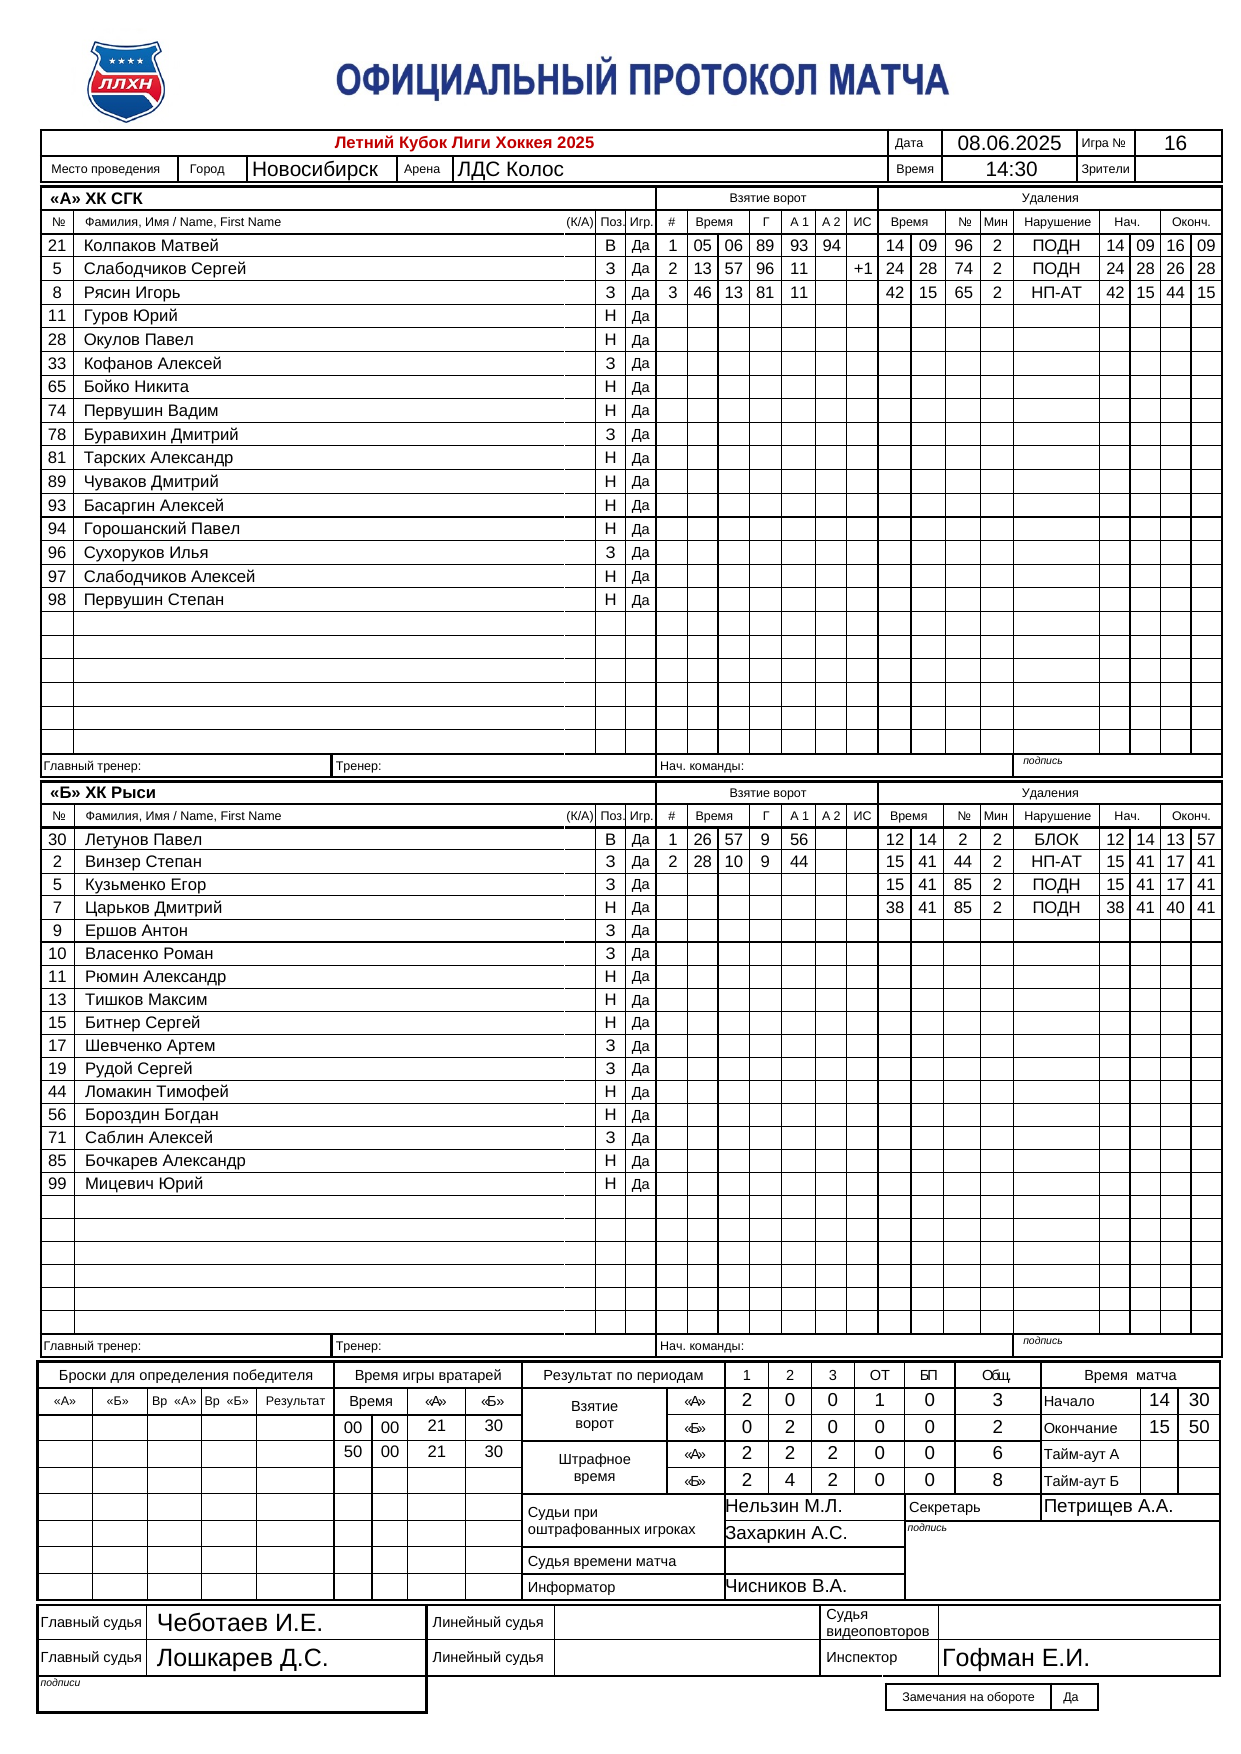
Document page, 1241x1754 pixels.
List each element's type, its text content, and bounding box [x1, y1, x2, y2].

table_cell [1192, 1012, 1221, 1033]
table_cell [981, 1311, 1013, 1333]
table_cell Н [596, 1173, 625, 1195]
table_cell [879, 943, 910, 964]
table_cell [373, 1468, 407, 1493]
table_cell [719, 1196, 749, 1218]
table_cell [42, 612, 73, 634]
table_cell [74, 612, 564, 634]
table_cell 7 [42, 896, 74, 918]
table_cell [1014, 1242, 1099, 1264]
table_cell [1192, 730, 1221, 753]
table_cell [1192, 588, 1221, 611]
table_cell ПОДН [1014, 896, 1099, 918]
table_cell [565, 588, 595, 611]
table_cell [912, 328, 945, 351]
table_cell 85 [944, 874, 980, 895]
table_cell Первушин Вадим [74, 399, 564, 422]
table_cell [257, 1547, 333, 1573]
table_cell [1100, 494, 1129, 516]
table_cell Битнер Сергей [75, 1012, 564, 1033]
table_cell [93, 1494, 147, 1520]
table_cell [719, 446, 749, 469]
table_cell [912, 1058, 943, 1079]
table_cell [1014, 328, 1099, 351]
table_cell 42 [1100, 281, 1129, 303]
table_cell [565, 1012, 595, 1033]
table_cell [912, 305, 945, 327]
table_cell [879, 494, 910, 516]
table_cell [912, 423, 945, 445]
table_cell «Б» [93, 1389, 147, 1413]
table_cell 2 [981, 235, 1013, 256]
table_cell [1014, 470, 1099, 493]
table_cell 17 [1161, 874, 1190, 895]
table_cell [657, 1081, 687, 1103]
table_cell [816, 896, 846, 918]
table_cell 65 [42, 376, 73, 398]
table_cell [719, 1150, 749, 1172]
table_cell [596, 730, 625, 753]
table_cell [39, 1494, 92, 1520]
table_cell 13 [1161, 829, 1190, 849]
table_cell Захаркин А.С. [726, 1521, 904, 1546]
table_cell [408, 1521, 465, 1546]
table_cell [202, 1468, 256, 1493]
table_cell [944, 1035, 980, 1057]
table_cell Да [626, 446, 655, 469]
table_cell Главный тренер: [42, 1335, 330, 1356]
table_cell [847, 1196, 877, 1218]
table_cell [847, 707, 877, 729]
table_cell [1192, 470, 1221, 493]
table_cell 09 [912, 235, 945, 256]
table_cell [1014, 943, 1099, 964]
table_cell [750, 612, 781, 634]
table_cell [719, 683, 749, 706]
table_cell [847, 683, 877, 706]
table_cell [1161, 707, 1190, 729]
table_cell 14:30 [943, 157, 1076, 181]
table_cell [981, 920, 1013, 941]
table_cell Ломакин Тимофей [75, 1081, 564, 1103]
table_cell [75, 1219, 564, 1241]
table_cell [782, 1311, 815, 1333]
table_cell [847, 1035, 877, 1057]
table_cell [565, 636, 595, 658]
table_cell [981, 943, 1013, 964]
table_cell [816, 683, 846, 706]
table_cell 8 [42, 281, 73, 303]
table_cell [750, 352, 781, 374]
table_cell [1014, 352, 1099, 374]
table_cell [257, 1521, 333, 1546]
table_cell [74, 636, 564, 658]
table_cell [847, 376, 877, 398]
table_cell [750, 1035, 781, 1057]
table_cell [1131, 399, 1160, 422]
table_cell 14 [1131, 829, 1160, 849]
table_cell Слабодчиков Алексей [74, 565, 564, 587]
table_cell [688, 328, 717, 351]
table_cell [879, 1012, 910, 1033]
table_cell [944, 966, 980, 987]
table_cell [719, 305, 749, 327]
table_cell [1131, 1219, 1160, 1241]
table_cell [1161, 1104, 1190, 1126]
table_cell [1131, 1173, 1160, 1195]
table_cell З [596, 281, 625, 303]
table_cell ИС [847, 805, 877, 826]
table_cell 1 [657, 235, 687, 256]
table_cell [657, 966, 687, 987]
table_cell [1131, 707, 1160, 729]
table_cell 0 [812, 1389, 854, 1413]
table_cell [688, 612, 717, 634]
table_cell 6 [956, 1442, 1040, 1467]
table_cell Линейный судья [428, 1606, 554, 1639]
table_cell [1131, 730, 1160, 753]
table_cell [816, 376, 846, 398]
table_cell [74, 707, 564, 729]
table_cell [847, 588, 877, 611]
table_cell Мицевич Юрий [75, 1173, 564, 1195]
table_cell [688, 1150, 717, 1172]
table_cell [565, 896, 595, 918]
table_cell [750, 1012, 781, 1033]
table_cell [39, 1441, 92, 1467]
table_cell Горошанский Павел [74, 518, 564, 540]
table_cell «А» [668, 1442, 724, 1467]
table_header 08.06.2025 [943, 131, 1076, 155]
table_cell Нач. команды: [657, 1335, 1012, 1356]
table_header Время матча [1042, 1363, 1219, 1387]
table_cell Штрафное время [523, 1442, 666, 1493]
table_cell [1192, 446, 1221, 469]
table_cell 2 [981, 829, 1013, 849]
table_cell 65 [946, 281, 980, 303]
table_cell [1131, 1150, 1160, 1172]
table_cell [688, 1104, 717, 1126]
table_cell Басаргин Алексей [74, 494, 564, 516]
table_cell 19 [42, 1058, 74, 1079]
table_cell Место проведения [42, 157, 177, 181]
table_cell [719, 518, 749, 540]
table_cell [816, 1035, 846, 1057]
table_cell [719, 1265, 749, 1287]
table_cell [782, 399, 815, 422]
table_cell [1192, 636, 1221, 658]
table_cell [816, 470, 846, 493]
table_cell Секретарь [906, 1495, 1040, 1520]
table_cell [782, 683, 815, 706]
table_cell [93, 1468, 147, 1493]
table_cell «А» [39, 1389, 92, 1413]
table_cell [981, 518, 1013, 540]
table_cell [719, 707, 749, 729]
table_cell 42 [879, 281, 910, 303]
table_cell [1100, 1150, 1129, 1172]
table_cell [626, 1242, 655, 1264]
table_cell 16 [1161, 235, 1190, 256]
table_cell ПОДН [1014, 257, 1099, 280]
table_cell [42, 1288, 74, 1310]
table_cell [1192, 989, 1221, 1011]
table_cell [565, 1081, 595, 1103]
table_header «А» ХК СГК [42, 188, 655, 209]
table_cell [1131, 1311, 1160, 1333]
table_cell [750, 1288, 781, 1310]
table_cell [816, 1196, 846, 1218]
table_cell [719, 494, 749, 516]
table_cell [1131, 1012, 1160, 1033]
table_cell Тайм-аут Б [1042, 1468, 1140, 1493]
table_cell Да [626, 1173, 655, 1195]
table_cell Рюмин Александр [75, 966, 564, 987]
table_cell Власенко Роман [75, 943, 564, 964]
table_cell [879, 612, 910, 634]
table_cell [1100, 305, 1129, 327]
table_cell Гуров Юрий [74, 305, 564, 327]
table_cell 0 [905, 1389, 954, 1413]
table_cell Слабодчиков Сергей [74, 257, 564, 280]
table_cell [847, 328, 877, 351]
table_cell [981, 423, 1013, 445]
table_cell [1100, 989, 1129, 1011]
table_cell 96 [750, 257, 781, 280]
table_cell Да [626, 1150, 655, 1172]
table_cell [565, 1127, 595, 1149]
table_cell [847, 730, 877, 753]
table_cell 26 [688, 829, 717, 849]
table_cell А 1 [782, 211, 815, 233]
table_cell [626, 1288, 655, 1310]
table_cell [946, 588, 980, 611]
table_cell [1100, 1035, 1129, 1057]
table_cell З [596, 1127, 625, 1149]
table_cell [847, 850, 877, 872]
table_cell [657, 1058, 687, 1079]
table_cell [408, 1468, 465, 1493]
table_cell Да [626, 1058, 655, 1079]
table_header «Б» ХК Рыси [42, 783, 655, 803]
table_cell [944, 1104, 980, 1126]
table_cell [912, 518, 945, 540]
table_cell [719, 1104, 749, 1126]
table_cell [782, 470, 815, 493]
table_cell [981, 966, 1013, 987]
table_cell А 2 [816, 211, 846, 233]
table_cell [1161, 352, 1190, 374]
table_cell Бочкарев Александр [75, 1150, 564, 1172]
table_cell [847, 659, 877, 682]
table_cell [257, 1468, 333, 1493]
table_cell [657, 541, 687, 564]
table_cell [944, 1127, 980, 1149]
table_cell [782, 1012, 815, 1033]
table_cell 15 [1192, 281, 1221, 303]
table_cell 14 [912, 829, 943, 849]
table_header Замечания на обороте [887, 1685, 1050, 1709]
table_cell [719, 376, 749, 398]
table_cell [816, 1012, 846, 1033]
table_cell 81 [750, 281, 781, 303]
table_cell 30 [466, 1441, 521, 1467]
table_cell [42, 636, 73, 658]
table_cell [657, 588, 687, 611]
table_cell [719, 896, 749, 918]
table_cell [879, 1127, 910, 1149]
table_cell [1014, 612, 1099, 634]
table_cell [981, 399, 1013, 422]
table_cell [726, 1548, 904, 1573]
table_cell [565, 1196, 595, 1218]
table_cell 2 [657, 257, 687, 280]
table_cell [1100, 943, 1129, 964]
table_cell «А» [408, 1389, 465, 1413]
table_cell [1192, 1104, 1221, 1126]
table_cell [1014, 1081, 1099, 1103]
table_cell В [596, 235, 625, 256]
table_cell [39, 1547, 92, 1573]
table_cell Вр «Б» [202, 1389, 256, 1413]
table_cell [981, 1012, 1013, 1033]
table_cell [847, 874, 877, 895]
table_cell [1100, 1219, 1129, 1241]
table_header 1 [726, 1363, 768, 1387]
table_header ОТ [855, 1363, 904, 1387]
table_cell [944, 1242, 980, 1264]
table_cell БЛОК [1014, 829, 1099, 849]
table_cell [719, 1242, 749, 1264]
table_cell Да [626, 1081, 655, 1103]
table_cell [1161, 1150, 1190, 1172]
table_cell [1100, 636, 1129, 658]
table_cell [688, 1265, 717, 1287]
table_cell 2 [812, 1468, 854, 1493]
table_cell Поз. [596, 805, 625, 826]
table_cell [1161, 683, 1190, 706]
table_cell Нач. [1100, 805, 1160, 826]
table_cell [1014, 305, 1099, 327]
table_cell Результат [257, 1389, 333, 1413]
table_cell [847, 636, 877, 658]
table_cell [750, 1104, 781, 1126]
table_cell Н [596, 446, 625, 469]
table_cell [1014, 494, 1099, 516]
table_cell [719, 352, 749, 374]
table_cell [847, 235, 877, 256]
table_cell «Б » [466, 1389, 521, 1413]
table_cell [657, 1173, 687, 1195]
table_cell [148, 1441, 201, 1467]
table_cell [1100, 730, 1129, 753]
table_cell Да [626, 541, 655, 564]
table_cell [1192, 612, 1221, 634]
table_cell [688, 943, 717, 964]
table_cell [879, 1104, 910, 1126]
table_cell 94 [42, 518, 73, 540]
table_cell [1161, 565, 1190, 587]
table_cell [1100, 1173, 1129, 1195]
table_cell [1131, 588, 1160, 611]
table_cell [202, 1416, 256, 1440]
table_cell 30 [1179, 1389, 1219, 1413]
table_cell № [944, 805, 980, 826]
table_cell 41 [1192, 874, 1221, 895]
table_cell [847, 1104, 877, 1126]
table_cell 13 [688, 257, 717, 280]
table_cell 14 [1100, 235, 1129, 256]
table_cell [565, 235, 595, 256]
table_cell [565, 730, 595, 753]
table_cell В [596, 829, 625, 849]
table_cell [626, 659, 655, 682]
table_cell [42, 707, 73, 729]
table_cell [657, 1012, 687, 1033]
table_cell [939, 1606, 1219, 1639]
table_cell [981, 612, 1013, 634]
table_header Броски для определения победителя [39, 1363, 333, 1387]
table_cell [879, 659, 910, 682]
table_cell [1161, 989, 1190, 1011]
table_cell [75, 1311, 564, 1333]
table_cell Игр. [626, 211, 655, 233]
table_cell Город [179, 157, 246, 181]
table_cell [816, 399, 846, 422]
table_cell [816, 966, 846, 987]
table_cell 28 [912, 257, 945, 280]
table_cell [1014, 636, 1099, 658]
table_cell [719, 636, 749, 658]
table_cell [148, 1574, 201, 1599]
table_cell [816, 920, 846, 941]
table_cell [1192, 1173, 1221, 1195]
table_cell [74, 659, 564, 682]
table_cell [782, 1150, 815, 1172]
table_cell [912, 1288, 943, 1310]
table_cell [688, 1058, 717, 1079]
table_cell [981, 565, 1013, 587]
table_cell [981, 636, 1013, 658]
table_cell [1131, 565, 1160, 587]
table_cell [1131, 636, 1160, 658]
table_cell 11 [42, 966, 74, 987]
table_cell 0 [905, 1442, 954, 1467]
table_cell [981, 1219, 1013, 1241]
table_cell [1014, 1104, 1099, 1126]
table_cell [782, 518, 815, 540]
table_cell [596, 1311, 625, 1333]
table_cell [657, 1104, 687, 1126]
table_cell [847, 565, 877, 587]
table_cell 13 [42, 989, 74, 1011]
table_cell [1161, 730, 1190, 753]
table_cell [879, 541, 910, 564]
table_cell [847, 1265, 877, 1287]
table_cell Да [626, 1012, 655, 1033]
table_cell [688, 494, 717, 516]
table_cell [750, 730, 781, 753]
table_cell Да [626, 588, 655, 611]
table_cell [944, 1150, 980, 1172]
table_cell 97 [42, 565, 73, 587]
table_cell [816, 446, 846, 469]
table_cell 00 [373, 1441, 407, 1467]
table_cell [981, 1104, 1013, 1126]
table_cell [879, 636, 910, 658]
table_cell 15 [1141, 1415, 1177, 1440]
table_cell 0 [905, 1468, 954, 1493]
table_cell 0 [812, 1415, 854, 1440]
table_cell Оконч. [1161, 211, 1221, 233]
table_cell [782, 730, 815, 753]
table_cell [1161, 1058, 1190, 1079]
table_cell [750, 1196, 781, 1218]
table_cell [1131, 541, 1160, 564]
table_cell [782, 352, 815, 374]
table_cell Гофман Е.И. [939, 1640, 1219, 1675]
table_cell Шевченко Артем [75, 1035, 564, 1057]
table_cell [1192, 376, 1221, 398]
table_cell [657, 1196, 687, 1218]
table_cell [688, 1311, 717, 1333]
table_cell [946, 636, 980, 658]
table_cell [1014, 1265, 1099, 1287]
table_cell Ершов Антон [75, 920, 564, 941]
table_cell [373, 1547, 407, 1573]
table_cell [1100, 1311, 1129, 1333]
table_cell [596, 1219, 625, 1241]
table_cell [1014, 707, 1099, 729]
table_cell «Б» [668, 1415, 724, 1440]
table_cell Мин [981, 805, 1013, 826]
table_cell [565, 399, 595, 422]
table_cell [1131, 423, 1160, 445]
table_cell [1161, 612, 1190, 634]
table_cell 15 [912, 281, 945, 303]
table_cell [93, 1416, 147, 1440]
table_cell [335, 1468, 371, 1493]
table_header Дата [889, 131, 941, 155]
table_header Летний Кубок Лиги Хоккея 2025 [42, 131, 887, 155]
table_cell [879, 518, 910, 540]
table_cell Н [596, 1150, 625, 1172]
table_cell [74, 683, 564, 706]
table_cell 12 [1100, 829, 1129, 849]
table_cell 0 [726, 1415, 768, 1440]
table_cell [847, 518, 877, 540]
table_cell [1099, 1682, 1220, 1711]
table_cell [912, 494, 945, 516]
table_cell [1131, 1127, 1160, 1149]
table_cell [750, 518, 781, 540]
table_cell [565, 1058, 595, 1079]
table_cell [626, 1311, 655, 1333]
table_cell Тишков Максим [75, 989, 564, 1011]
table_cell [782, 659, 815, 682]
table_cell [782, 1173, 815, 1195]
table_cell [879, 1265, 910, 1287]
table_cell 44 [944, 850, 980, 872]
table_cell Да [626, 896, 655, 918]
table_cell Первушин Степан [74, 588, 564, 611]
table_cell Судья времени матча [523, 1548, 724, 1573]
table_cell Судьи при оштрафованных игроках [523, 1495, 724, 1546]
table_cell 40 [1161, 896, 1190, 918]
table_cell 81 [42, 446, 73, 469]
table_cell Н [596, 1081, 625, 1103]
table_cell [879, 730, 910, 753]
table_cell [750, 1219, 781, 1241]
table_cell НП-АТ [1014, 281, 1099, 303]
table_cell [782, 565, 815, 587]
table_cell [688, 399, 717, 422]
table_cell [719, 874, 749, 895]
table_cell [565, 850, 595, 872]
table_cell 46 [688, 281, 717, 303]
table_cell Поз. [596, 211, 625, 233]
table_cell Время [688, 211, 749, 233]
table_cell 38 [1100, 896, 1129, 918]
table_cell [847, 1311, 877, 1333]
table_cell 2 [769, 1415, 811, 1440]
table_cell [1014, 683, 1099, 706]
table_cell Г [750, 211, 781, 233]
table_cell [1100, 376, 1129, 398]
table_cell [847, 1288, 877, 1310]
table_cell Бороздин Богдан [75, 1104, 564, 1126]
table_cell [946, 399, 980, 422]
table_cell [257, 1574, 333, 1599]
table_cell [1014, 989, 1099, 1011]
table_cell [750, 1173, 781, 1195]
table_cell [847, 352, 877, 374]
table_cell 3 [956, 1389, 1040, 1413]
table_cell [782, 989, 815, 1011]
table_cell [1100, 1242, 1129, 1264]
table_cell [1192, 1035, 1221, 1057]
table_cell [981, 1150, 1013, 1172]
table_cell 41 [1131, 850, 1160, 872]
table_header 2 [769, 1363, 811, 1387]
table_cell [657, 494, 687, 516]
table_cell [596, 1265, 625, 1287]
table_cell [719, 399, 749, 422]
table_cell [74, 730, 564, 753]
table_cell З [596, 920, 625, 941]
table_cell Оконч. [1161, 805, 1221, 826]
table_cell [335, 1494, 371, 1520]
table_cell [816, 1265, 846, 1287]
table_cell Фамилия, Имя / Name, First Name [75, 805, 565, 826]
table_cell З [596, 943, 625, 964]
table_cell [816, 565, 846, 587]
table_cell 21 [408, 1441, 465, 1467]
table_cell [912, 376, 945, 398]
table_cell Да [626, 874, 655, 895]
table_cell [912, 659, 945, 682]
table_cell [719, 423, 749, 445]
table_cell [847, 1173, 877, 1195]
table_cell [335, 1574, 371, 1599]
table_cell [1014, 518, 1099, 540]
table_cell 9 [750, 829, 781, 849]
table_cell подпись [1014, 755, 1221, 776]
table_cell [657, 730, 687, 753]
table_cell [719, 588, 749, 611]
table_cell № [946, 211, 980, 233]
table_cell [1192, 423, 1221, 445]
table_cell [1192, 1150, 1221, 1172]
table_cell [565, 683, 595, 706]
table_cell [946, 707, 980, 729]
table_cell [1100, 423, 1129, 445]
table_cell [750, 874, 781, 895]
table_cell [1161, 446, 1190, 469]
table_cell 94 [816, 235, 846, 256]
table_cell 5 [42, 874, 74, 895]
table_cell [1131, 920, 1160, 941]
table_cell [1100, 588, 1129, 611]
table_cell [750, 399, 781, 422]
table_cell А 2 [816, 805, 846, 826]
table_cell [782, 1104, 815, 1126]
table_cell 57 [719, 257, 749, 280]
table_cell 2 [42, 850, 74, 872]
table_cell [750, 966, 781, 987]
table_cell Время [889, 157, 941, 181]
table_cell [1161, 1012, 1190, 1033]
table_cell [1100, 1081, 1129, 1103]
table_cell [565, 423, 595, 445]
table_cell [879, 1288, 910, 1310]
table_cell [657, 446, 687, 469]
table_cell [688, 683, 717, 706]
table_cell З [596, 1035, 625, 1057]
table_cell [750, 943, 781, 964]
table_cell [981, 541, 1013, 564]
table_cell [946, 423, 980, 445]
table_cell [688, 707, 717, 729]
table_cell [1014, 1219, 1099, 1241]
table_cell [782, 1196, 815, 1218]
table_cell [816, 494, 846, 516]
table_cell Да [626, 328, 655, 351]
table_cell [657, 470, 687, 493]
table_cell [912, 920, 943, 941]
table_cell [879, 423, 910, 445]
table_cell [879, 376, 910, 398]
table_cell [1192, 659, 1221, 682]
table_cell [75, 1196, 564, 1218]
table_cell Н [596, 494, 625, 516]
table_cell [565, 1265, 595, 1287]
table_cell [565, 518, 595, 540]
table_cell [626, 636, 655, 658]
table_cell [688, 541, 717, 564]
table_cell [688, 423, 717, 445]
table_cell Лошкарев Д.С. [147, 1640, 425, 1675]
table_cell [782, 1127, 815, 1149]
table_cell [847, 612, 877, 634]
table_cell [565, 659, 595, 682]
table_cell [565, 494, 595, 516]
table_cell 13 [719, 281, 749, 303]
table_cell [879, 328, 910, 351]
table_cell 28 [1131, 257, 1160, 280]
table_cell [1192, 494, 1221, 516]
table_cell 1 [855, 1389, 904, 1413]
table_cell [93, 1547, 147, 1573]
table_cell [782, 588, 815, 611]
table_cell [879, 989, 910, 1011]
table_cell [912, 470, 945, 493]
table_cell Колпаков Матвей [74, 235, 564, 256]
table_cell 41 [1192, 896, 1221, 918]
table_cell [626, 730, 655, 753]
table_cell 89 [750, 235, 781, 256]
table_cell [750, 659, 781, 682]
table_cell [847, 1242, 877, 1264]
table_cell [981, 1173, 1013, 1195]
table_cell [912, 707, 945, 729]
table_cell [719, 1219, 749, 1241]
table_cell Н [596, 518, 625, 540]
table_cell [688, 1173, 717, 1195]
table_cell [39, 1468, 92, 1493]
table_cell [657, 376, 687, 398]
table_cell [879, 588, 910, 611]
table_cell Да [626, 1127, 655, 1149]
table_cell [816, 989, 846, 1011]
table_cell Инспектор [821, 1640, 938, 1675]
table_cell [1100, 683, 1129, 706]
table_cell [719, 1012, 749, 1033]
table_cell НП-АТ [1014, 850, 1099, 872]
table_cell 56 [42, 1104, 74, 1126]
table_cell [847, 1219, 877, 1241]
table_cell [565, 1288, 595, 1310]
table_cell [750, 328, 781, 351]
table_cell [1131, 305, 1160, 327]
table_cell Да [626, 1035, 655, 1057]
table_cell [816, 1150, 846, 1172]
table_cell [688, 896, 717, 918]
table_cell [912, 1242, 943, 1264]
table_cell 38 [879, 896, 910, 918]
table_cell [1192, 707, 1221, 729]
table_cell [946, 470, 980, 493]
table_cell Фамилия, Имя / Name, First Name [74, 211, 565, 233]
table_cell Да [626, 257, 655, 280]
table_cell [657, 920, 687, 941]
table_cell [981, 305, 1013, 327]
table_cell [688, 1012, 717, 1033]
table_cell [750, 707, 781, 729]
table_cell [912, 1081, 943, 1103]
table_cell [847, 896, 877, 918]
table_cell [944, 1173, 980, 1195]
table_cell [1014, 1127, 1099, 1149]
table_cell [879, 305, 910, 327]
table_cell [1014, 966, 1099, 987]
table_cell [657, 659, 687, 682]
table_cell [657, 423, 687, 445]
table_cell [782, 423, 815, 445]
table_cell [946, 518, 980, 540]
table_cell [408, 1547, 465, 1573]
table_cell 00 [373, 1416, 407, 1440]
table_cell [1131, 1288, 1160, 1310]
table_cell [93, 1574, 147, 1599]
table_cell [688, 1242, 717, 1264]
table_cell [626, 707, 655, 729]
table_cell [879, 565, 910, 587]
table_cell [39, 1521, 92, 1546]
table_cell [782, 636, 815, 658]
table_cell 56 [782, 829, 815, 849]
table_header Удаления [879, 188, 1221, 209]
table_cell [879, 1035, 910, 1057]
table_cell 24 [1100, 257, 1129, 280]
table_cell 50 [335, 1441, 371, 1467]
table_cell [816, 1242, 846, 1264]
table_cell [782, 1035, 815, 1057]
table_cell Да [626, 352, 655, 374]
table_cell [1192, 1288, 1221, 1310]
table_cell [1131, 494, 1160, 516]
table_header Взятие ворот [657, 188, 877, 209]
table_cell [847, 1012, 877, 1033]
table_cell 12 [879, 829, 910, 849]
table_cell 2 [981, 896, 1013, 918]
table_cell [626, 1219, 655, 1241]
table_header Время игры вратарей [335, 1363, 521, 1387]
table_cell [1100, 1058, 1129, 1079]
table_cell 21 [42, 235, 73, 256]
table_cell Буравихин Дмитрий [74, 423, 564, 445]
table_cell З [596, 850, 625, 872]
table_cell [912, 565, 945, 587]
table_cell [912, 636, 945, 658]
table_cell [816, 1058, 846, 1079]
table_cell 00 [335, 1416, 371, 1440]
table_cell [565, 1035, 595, 1057]
table_cell Главный судья [39, 1606, 146, 1639]
table_cell [39, 1574, 92, 1599]
table_cell 0 [855, 1415, 904, 1440]
table_cell [912, 1196, 943, 1218]
table_cell [879, 352, 910, 374]
table_cell [847, 1127, 877, 1149]
table_cell [782, 707, 815, 729]
table_cell [1014, 565, 1099, 587]
table_cell ПОДН [1014, 874, 1099, 895]
table_cell Н [596, 1104, 625, 1126]
table_cell [1192, 1127, 1221, 1149]
table_cell Нельзин М.Л. [726, 1495, 904, 1520]
table_cell 2 [657, 850, 687, 872]
table_cell Нарушение [1014, 211, 1099, 233]
table_cell Да [626, 470, 655, 493]
table_cell 2 [944, 829, 980, 849]
table_cell [1192, 1311, 1221, 1333]
table_cell [1192, 565, 1221, 587]
table_cell [408, 1494, 465, 1520]
table_cell [981, 494, 1013, 516]
table_cell Нач. [1100, 211, 1160, 233]
table_cell [657, 1311, 687, 1333]
table_cell [981, 1058, 1013, 1079]
table_cell [981, 659, 1013, 682]
table_cell [1014, 446, 1099, 469]
table_cell 89 [42, 470, 73, 493]
table_cell (К/А) [565, 211, 595, 233]
table_cell Нач. команды: [657, 755, 1012, 776]
table_cell [912, 1035, 943, 1057]
table_cell [1192, 683, 1221, 706]
table_cell Арена [398, 157, 452, 181]
table_cell Н [596, 1012, 625, 1033]
table_cell [719, 1311, 749, 1333]
table_cell [257, 1416, 333, 1440]
table_cell З [596, 541, 625, 564]
table_cell [981, 1127, 1013, 1149]
table_cell Н [596, 470, 625, 493]
table_cell [688, 920, 717, 941]
table_cell [879, 920, 910, 941]
table_cell 2 [726, 1389, 768, 1413]
table_cell [1192, 966, 1221, 987]
table_cell [1131, 1104, 1160, 1126]
table_cell [719, 470, 749, 493]
table_cell [1100, 399, 1129, 422]
table_cell [565, 352, 595, 374]
table_cell [1014, 1035, 1099, 1057]
table_cell [1100, 1265, 1129, 1287]
table_cell [1100, 920, 1129, 941]
table_cell [1014, 1150, 1099, 1172]
table_cell 28 [42, 328, 73, 351]
table_cell [408, 1574, 465, 1599]
table_cell Тренер: [333, 755, 655, 776]
table_cell 99 [42, 1173, 74, 1195]
table_cell [75, 1242, 564, 1264]
table_cell 78 [42, 423, 73, 445]
table_cell ПОДН [1014, 235, 1099, 256]
table_cell [1161, 399, 1190, 422]
table_cell подписи [39, 1677, 425, 1711]
table_cell [202, 1521, 256, 1546]
table_cell [816, 874, 846, 895]
table_cell [596, 683, 625, 706]
table_cell [847, 494, 877, 516]
table_cell Тарских Александр [74, 446, 564, 469]
table_cell [148, 1468, 201, 1493]
table_cell Н [596, 966, 625, 987]
table_cell [946, 683, 980, 706]
table_cell [719, 920, 749, 941]
table_cell [883, 1677, 1220, 1681]
table_cell Петрищев А.А. [1042, 1495, 1219, 1520]
table_cell [1192, 541, 1221, 564]
table_cell Новосибирск [248, 157, 396, 181]
table_cell 8 [956, 1468, 1040, 1493]
table_cell [750, 446, 781, 469]
table_cell 2 [981, 850, 1013, 872]
table_cell [1014, 1173, 1099, 1195]
table_header Результат по периодам [523, 1363, 724, 1387]
table_cell [981, 1196, 1013, 1218]
table_cell [688, 352, 717, 374]
table_cell [1161, 1173, 1190, 1195]
table_cell [565, 612, 595, 634]
table_cell [816, 612, 846, 634]
table_cell 50 [1179, 1415, 1219, 1440]
table_cell [657, 989, 687, 1011]
table_cell [1100, 966, 1129, 987]
table_cell Судья видеоповторов [821, 1606, 938, 1639]
table_cell 15 [42, 1012, 74, 1033]
table_cell [565, 1219, 595, 1241]
table_cell [879, 446, 910, 469]
table_cell Царьков Дмитрий [75, 896, 564, 918]
table_cell [816, 257, 846, 280]
table_cell [335, 1547, 371, 1573]
table_cell [1161, 328, 1190, 351]
table_cell [1141, 1468, 1177, 1493]
table_cell [1100, 707, 1129, 729]
table_cell З [596, 874, 625, 895]
table_cell [1192, 1265, 1221, 1287]
picture [5, 28, 1179, 129]
table_cell [750, 376, 781, 398]
table_cell [688, 636, 717, 658]
table_cell [466, 1547, 521, 1573]
table_cell Да [626, 920, 655, 941]
table_cell [148, 1547, 201, 1573]
table_cell [847, 920, 877, 941]
table_cell 15 [879, 874, 910, 895]
table_cell [148, 1494, 201, 1520]
table_cell [750, 896, 781, 918]
table_cell 26 [1161, 257, 1190, 280]
table_cell [782, 541, 815, 564]
table_cell [750, 470, 781, 493]
table_cell [782, 612, 815, 634]
table_cell З [596, 423, 625, 445]
table_cell 14 [1141, 1389, 1177, 1413]
table_cell [946, 328, 980, 351]
table_cell 15 [1131, 281, 1160, 303]
table_cell [750, 989, 781, 1011]
table_cell [1100, 1012, 1129, 1033]
table_cell [879, 1058, 910, 1079]
table_cell А 1 [782, 805, 815, 826]
table_cell [750, 1081, 781, 1103]
table_cell З [596, 1058, 625, 1079]
table_cell [879, 683, 910, 706]
table_cell [1141, 1441, 1177, 1467]
table_cell 41 [912, 850, 943, 872]
table_cell [1161, 423, 1190, 445]
table_cell [944, 1196, 980, 1218]
table_cell Начало [1042, 1389, 1140, 1413]
table_cell [565, 966, 595, 987]
table_cell [202, 1574, 256, 1599]
table_cell 11 [782, 257, 815, 280]
table_cell Рясин Игорь [74, 281, 564, 303]
table_cell Да [626, 850, 655, 872]
table_cell Да [626, 281, 655, 303]
table_cell [981, 470, 1013, 493]
table_cell [1192, 1242, 1221, 1264]
table_header 16 [1136, 131, 1221, 155]
table_cell [816, 305, 846, 327]
table_cell [912, 1265, 943, 1287]
table_cell [555, 1640, 819, 1675]
table_cell [1100, 470, 1129, 493]
table_cell Да [626, 235, 655, 256]
table_cell [946, 730, 980, 753]
table_cell [42, 730, 73, 753]
table_cell [657, 1150, 687, 1172]
table_cell [879, 470, 910, 493]
table_cell 41 [1192, 850, 1221, 872]
table_cell [981, 683, 1013, 706]
table_cell 15 [1100, 874, 1129, 895]
table_cell [944, 1288, 980, 1310]
table_cell [42, 1196, 74, 1218]
table_cell 2 [812, 1442, 854, 1467]
table_cell Время [335, 1389, 407, 1413]
table_cell [719, 565, 749, 587]
table_cell [782, 920, 815, 941]
table_cell [148, 1521, 201, 1546]
table_cell 17 [42, 1035, 74, 1057]
table_cell [1100, 1196, 1129, 1218]
table_cell [912, 1173, 943, 1195]
table_cell [626, 683, 655, 706]
table_cell [847, 470, 877, 493]
table_cell 2 [726, 1442, 768, 1467]
table_header Удаления [879, 783, 1221, 803]
table_cell [981, 352, 1013, 374]
table_cell 05 [688, 235, 717, 256]
table_cell [1100, 1288, 1129, 1310]
table_cell [847, 423, 877, 445]
table_cell [202, 1441, 256, 1467]
table_cell Да [626, 376, 655, 398]
table_cell [1192, 305, 1221, 327]
table_cell [565, 257, 595, 280]
table_cell [981, 1288, 1013, 1310]
table_cell 09 [1131, 235, 1160, 256]
table_cell [1014, 1288, 1099, 1310]
table_cell [750, 1242, 781, 1264]
table_cell 41 [912, 896, 943, 918]
table_cell [257, 1441, 333, 1467]
table_cell [1014, 659, 1099, 682]
table_cell [1014, 730, 1099, 753]
table_cell 9 [750, 850, 781, 872]
table_cell [42, 1265, 74, 1287]
table_cell [944, 1219, 980, 1241]
table_cell [944, 920, 980, 941]
table_cell [626, 612, 655, 634]
table_cell [565, 305, 595, 327]
table_cell [42, 1219, 74, 1241]
table_cell [782, 494, 815, 516]
table_cell 0 [905, 1415, 954, 1440]
table_cell [1161, 1311, 1190, 1333]
table_cell [565, 1311, 595, 1333]
table_cell [626, 1196, 655, 1218]
table_cell [1161, 1219, 1190, 1241]
table_cell Время [688, 805, 749, 826]
table_cell 85 [42, 1150, 74, 1172]
table_cell [1131, 1035, 1160, 1057]
table_cell [944, 1081, 980, 1103]
table_cell [657, 896, 687, 918]
table_cell [688, 518, 717, 540]
table_cell 15 [879, 850, 910, 872]
table_cell 74 [42, 399, 73, 422]
table_cell [750, 1127, 781, 1149]
table_cell [912, 541, 945, 564]
table_cell Н [596, 896, 625, 918]
table_cell [912, 1104, 943, 1126]
table_cell [816, 1127, 846, 1149]
table_cell [981, 328, 1013, 351]
table_cell Взятие ворот [523, 1389, 666, 1440]
table_cell [657, 1265, 687, 1287]
table_cell 1 [657, 829, 687, 849]
table_cell 9 [42, 920, 74, 941]
table_cell [1100, 565, 1129, 587]
table_cell [373, 1494, 407, 1520]
table_cell [688, 1288, 717, 1310]
table_cell [719, 1058, 749, 1079]
table_cell [782, 1265, 815, 1287]
table_cell [1131, 966, 1160, 987]
table_cell 98 [42, 588, 73, 611]
table_cell [782, 896, 815, 918]
table_cell [750, 1058, 781, 1079]
table_cell 41 [1131, 874, 1160, 895]
table_cell Нарушение [1014, 805, 1099, 826]
table_cell [688, 1196, 717, 1218]
table_cell [912, 989, 943, 1011]
table_cell [1014, 920, 1099, 941]
table_cell [782, 446, 815, 469]
table_cell 24 [879, 257, 910, 280]
table_cell Время [879, 211, 945, 233]
table_cell [1161, 1081, 1190, 1103]
table_cell [750, 1311, 781, 1333]
table_cell [688, 966, 717, 987]
table_cell Окончание [1042, 1415, 1140, 1440]
table_cell [912, 352, 945, 374]
table_cell [373, 1574, 407, 1599]
table_cell [750, 494, 781, 516]
table_cell [981, 446, 1013, 469]
table_cell [816, 943, 846, 964]
table_cell [816, 328, 846, 351]
table_cell [565, 565, 595, 587]
table_cell [847, 446, 877, 469]
table_cell [565, 376, 595, 398]
table_cell [946, 305, 980, 327]
table_cell подпись [1014, 1335, 1221, 1356]
table_cell Зрители [1078, 157, 1134, 181]
table_cell [466, 1494, 521, 1520]
table_cell [912, 1311, 943, 1333]
table_cell 93 [42, 494, 73, 516]
table_cell (К/А) [565, 805, 595, 826]
table_cell Кофанов Алексей [74, 352, 564, 374]
table_cell Тайм-аут А [1042, 1441, 1140, 1467]
table_cell [946, 494, 980, 516]
table_cell 57 [1192, 829, 1221, 849]
table_cell Тренер: [333, 1335, 655, 1356]
table_cell 15 [1100, 850, 1129, 872]
table_cell [1014, 541, 1099, 564]
table_cell [1192, 1196, 1221, 1218]
table_cell [565, 446, 595, 469]
table_cell [816, 850, 846, 872]
table_cell [946, 541, 980, 564]
table_cell [946, 659, 980, 682]
table_cell [42, 659, 73, 682]
table_cell [257, 1494, 333, 1520]
table_cell [1131, 1058, 1160, 1079]
table_cell [657, 683, 687, 706]
table_cell [1131, 612, 1160, 634]
table_cell подпись [906, 1522, 1219, 1599]
table_cell 2 [981, 874, 1013, 895]
table_cell [750, 1150, 781, 1172]
table_cell [816, 730, 846, 753]
table_cell [565, 541, 595, 564]
table_cell [596, 1242, 625, 1264]
table_cell [75, 1288, 564, 1310]
table_cell [1192, 518, 1221, 540]
table_cell [93, 1521, 147, 1546]
table_cell [847, 1081, 877, 1103]
table_cell [657, 707, 687, 729]
table_cell «А» [668, 1389, 724, 1413]
table_header Да [1052, 1685, 1097, 1709]
table_cell [879, 1219, 910, 1241]
table_cell [1161, 920, 1190, 941]
table_cell [42, 1242, 74, 1264]
table_cell [688, 659, 717, 682]
table_cell [596, 1288, 625, 1310]
table_cell [1192, 1219, 1221, 1241]
table_cell Да [626, 1104, 655, 1126]
table_cell [981, 1081, 1013, 1103]
table_cell З [596, 257, 625, 280]
table_cell [1161, 376, 1190, 398]
table_cell [1161, 943, 1190, 964]
table_cell [565, 1173, 595, 1195]
table_cell [944, 1311, 980, 1333]
table_cell [688, 376, 717, 398]
table_cell [202, 1547, 256, 1573]
table_cell [1192, 328, 1221, 351]
table_cell Сухоруков Илья [74, 541, 564, 564]
table_cell Игр. [626, 805, 655, 826]
table_cell 17 [1161, 850, 1190, 872]
table_cell 11 [782, 281, 815, 303]
table_cell [565, 989, 595, 1011]
table_cell [688, 1035, 717, 1057]
table_cell [1131, 683, 1160, 706]
table_cell [688, 1219, 717, 1241]
table_cell Мин [981, 211, 1013, 233]
table_cell Главный тренер: [42, 755, 330, 776]
table_cell [750, 1265, 781, 1287]
table_cell [1161, 1196, 1190, 1218]
table_cell 14 [879, 235, 910, 256]
table_cell 85 [944, 896, 980, 918]
table_cell [879, 1173, 910, 1195]
table_cell [816, 423, 846, 445]
table_cell [782, 1219, 815, 1241]
table_cell 93 [782, 235, 815, 256]
table_cell Главный судья [39, 1640, 146, 1675]
table_cell [816, 1311, 846, 1333]
table_cell [688, 730, 717, 753]
table_cell Да [626, 305, 655, 327]
table_cell [1161, 1265, 1190, 1287]
table_cell Вр «А» [148, 1389, 201, 1413]
table_cell [688, 1127, 717, 1149]
table_cell [335, 1521, 371, 1546]
table_cell [565, 1150, 595, 1172]
table_cell [719, 943, 749, 964]
table_cell [1100, 612, 1129, 634]
table_cell [565, 829, 595, 849]
table_cell [1161, 518, 1190, 540]
table_cell [688, 305, 717, 327]
table_cell [657, 612, 687, 634]
table_cell [816, 281, 846, 303]
table_cell [912, 1127, 943, 1149]
table_cell [596, 1196, 625, 1218]
table_cell 0 [855, 1442, 904, 1467]
table_cell [847, 541, 877, 564]
table_cell Н [596, 588, 625, 611]
table_cell [565, 1242, 595, 1264]
table_cell [657, 874, 687, 895]
table_cell 2 [981, 281, 1013, 303]
table_cell [688, 565, 717, 587]
table_cell Н [596, 565, 625, 587]
table_cell Да [626, 518, 655, 540]
table_cell 3 [657, 281, 687, 303]
table_cell [816, 636, 846, 658]
table_cell Г [750, 805, 781, 826]
table_cell Чуваков Дмитрий [74, 470, 564, 493]
table_cell [1131, 470, 1160, 493]
table_cell [565, 943, 595, 964]
table_cell [1014, 1012, 1099, 1033]
table_cell 5 [42, 257, 73, 280]
table_cell [657, 1288, 687, 1310]
table_cell [816, 1081, 846, 1103]
table_cell 71 [42, 1127, 74, 1149]
table_cell [847, 399, 877, 422]
table_cell [596, 636, 625, 658]
table_cell [912, 399, 945, 422]
table_cell Да [626, 399, 655, 422]
table_cell 96 [946, 235, 980, 256]
table_cell Летунов Павел [75, 829, 564, 849]
table_cell 44 [42, 1081, 74, 1103]
table_cell [75, 1265, 564, 1287]
table_cell 4 [769, 1468, 811, 1493]
table_cell [782, 1242, 815, 1264]
table_cell [946, 352, 980, 374]
table_cell [373, 1521, 407, 1546]
table_cell [657, 518, 687, 540]
table_cell [750, 423, 781, 445]
table_cell [1131, 518, 1160, 540]
table_cell [1131, 1242, 1160, 1264]
table_cell [879, 707, 910, 729]
table_cell [816, 1219, 846, 1241]
table_cell [719, 1173, 749, 1195]
table_cell [847, 305, 877, 327]
table_cell [565, 281, 595, 303]
table_cell [42, 1311, 74, 1333]
table_cell [847, 281, 877, 303]
table_cell [719, 1127, 749, 1149]
table_cell [816, 659, 846, 682]
table_cell [816, 1173, 846, 1195]
table_cell [657, 1219, 687, 1241]
table_cell [466, 1574, 521, 1599]
table_cell [946, 376, 980, 398]
table_cell [750, 541, 781, 564]
table_cell [688, 874, 717, 895]
table_cell [879, 1242, 910, 1264]
table_cell [1131, 1081, 1160, 1103]
table_cell Линейный судья [428, 1640, 554, 1675]
table_cell [981, 989, 1013, 1011]
table_cell 11 [42, 305, 73, 327]
table_cell 41 [1131, 896, 1160, 918]
table_cell [657, 305, 687, 327]
table_cell 21 [408, 1416, 465, 1440]
table_cell [1100, 328, 1129, 351]
table_cell 2 [956, 1415, 1040, 1440]
table_cell [657, 636, 687, 658]
table_cell [1192, 1058, 1221, 1079]
table_cell [688, 1081, 717, 1103]
table_cell 09 [1192, 235, 1221, 256]
table_cell [946, 446, 980, 469]
table_cell Да [626, 565, 655, 587]
table_cell [944, 1012, 980, 1033]
table_cell Да [626, 989, 655, 1011]
table_cell [912, 943, 943, 964]
table_cell [879, 1196, 910, 1218]
table_cell Да [626, 829, 655, 849]
table_cell [1014, 1196, 1099, 1218]
table_cell [981, 376, 1013, 398]
table_cell [912, 1012, 943, 1033]
table_cell [816, 352, 846, 374]
table_cell [1161, 1242, 1190, 1264]
table_cell [1100, 1127, 1129, 1149]
table_cell [657, 399, 687, 422]
table_cell [657, 565, 687, 587]
table_cell [1161, 1035, 1190, 1057]
table_cell [946, 565, 980, 587]
table_cell [879, 1150, 910, 1172]
table_cell 57 [719, 829, 749, 849]
table_cell [750, 683, 781, 706]
table_cell [981, 730, 1013, 753]
table_cell [750, 920, 781, 941]
table_header 3 [812, 1363, 854, 1387]
table_header Общ. [956, 1363, 1040, 1387]
table_cell [657, 1127, 687, 1149]
table_cell [1192, 399, 1221, 422]
table_cell [657, 943, 687, 964]
table_cell [1161, 1127, 1190, 1149]
table_cell Н [596, 305, 625, 327]
table_cell [688, 989, 717, 1011]
table_cell Да [626, 494, 655, 516]
table_cell [688, 588, 717, 611]
table_cell [1014, 1311, 1099, 1333]
table_cell Н [596, 989, 625, 1011]
table_cell [1131, 376, 1160, 398]
table_cell [1161, 541, 1190, 564]
table_cell 28 [688, 850, 717, 872]
table_cell [719, 1288, 749, 1310]
table_cell 28 [1192, 257, 1221, 280]
table_cell [688, 470, 717, 493]
table_cell Чисников В.А. [726, 1575, 904, 1599]
table_cell [565, 707, 595, 729]
table_cell [944, 1058, 980, 1079]
table_cell [782, 943, 815, 964]
table_cell [1131, 989, 1160, 1011]
table_cell [657, 352, 687, 374]
table_cell 2 [981, 257, 1013, 280]
table_cell [1161, 1288, 1190, 1310]
table_cell [428, 1677, 882, 1711]
table_cell [596, 659, 625, 682]
table_cell 44 [782, 850, 815, 872]
table_cell 06 [719, 235, 749, 256]
table_cell [93, 1441, 147, 1467]
table_cell [847, 943, 877, 964]
table_cell [816, 588, 846, 611]
table_cell 10 [42, 943, 74, 964]
table_cell [1014, 399, 1099, 422]
table_cell [1131, 352, 1160, 374]
table_cell [719, 730, 749, 753]
table_cell [466, 1521, 521, 1546]
table_cell [816, 707, 846, 729]
table_cell [879, 1311, 910, 1333]
table_cell [719, 1081, 749, 1103]
table_cell [782, 305, 815, 327]
table_cell Н [596, 399, 625, 422]
table_cell [42, 683, 73, 706]
table_cell 0 [855, 1468, 904, 1493]
table_cell 33 [42, 352, 73, 374]
table_cell [1161, 494, 1190, 516]
table_cell [1014, 376, 1099, 398]
table_cell [981, 1265, 1013, 1287]
table_cell [657, 1035, 687, 1057]
table_cell [912, 683, 945, 706]
table_cell 30 [466, 1416, 521, 1440]
table_cell [750, 305, 781, 327]
table_cell [565, 874, 595, 895]
table_cell [782, 1058, 815, 1079]
table_cell [1014, 423, 1099, 445]
table_cell 74 [946, 257, 980, 280]
table_cell [1192, 943, 1221, 964]
table_cell [1131, 328, 1160, 351]
table_cell [912, 612, 945, 634]
table_cell [1192, 920, 1221, 941]
table_cell [1100, 659, 1129, 682]
table_cell [657, 328, 687, 351]
table_cell Н [596, 376, 625, 398]
table_cell [565, 1104, 595, 1126]
table_cell [944, 989, 980, 1011]
table_cell [912, 1150, 943, 1172]
table_cell [1100, 446, 1129, 469]
table_cell [782, 1288, 815, 1310]
table_cell [912, 730, 945, 753]
table_cell +1 [847, 257, 877, 280]
table_cell Да [626, 423, 655, 445]
table_cell [1131, 659, 1160, 682]
table_cell [912, 966, 943, 987]
table_cell [782, 1081, 815, 1103]
table_cell [1179, 1441, 1219, 1467]
table_cell [688, 446, 717, 469]
table_cell [719, 1035, 749, 1057]
table_cell [750, 636, 781, 658]
table_cell [596, 612, 625, 634]
table_cell [847, 829, 877, 849]
table_cell [1161, 636, 1190, 658]
table_cell [148, 1416, 201, 1440]
table_cell Винзер Степан [75, 850, 564, 872]
table_cell [981, 1242, 1013, 1264]
table_cell [1014, 1058, 1099, 1079]
table_cell [719, 659, 749, 682]
table_cell [1014, 588, 1099, 611]
table_cell [1179, 1468, 1219, 1493]
table_cell [879, 966, 910, 987]
table_cell [847, 966, 877, 987]
table_cell [750, 588, 781, 611]
table_header Взятие ворот [657, 783, 877, 803]
table_cell [1100, 518, 1129, 540]
table_cell [981, 1035, 1013, 1057]
table_cell 96 [42, 541, 73, 564]
table_cell 41 [912, 874, 943, 895]
table_cell 44 [1161, 281, 1190, 303]
table_cell [1192, 1081, 1221, 1103]
table_cell [1161, 659, 1190, 682]
table_cell # [657, 211, 687, 233]
table_cell 30 [42, 829, 74, 849]
table_cell [719, 328, 749, 351]
table_cell [946, 612, 980, 634]
table_cell [1161, 966, 1190, 987]
table_cell ИС [847, 211, 877, 233]
table_cell [1100, 541, 1129, 564]
table_cell [596, 707, 625, 729]
table_cell [1100, 1104, 1129, 1126]
table_cell [816, 518, 846, 540]
table_cell «Б» [668, 1468, 724, 1493]
table_cell Информатор [523, 1575, 724, 1599]
table_cell [1192, 352, 1221, 374]
table_header БП [905, 1363, 954, 1387]
table_cell [816, 541, 846, 564]
table_cell [719, 541, 749, 564]
table_cell [719, 966, 749, 987]
table_cell [1161, 305, 1190, 327]
table_cell [782, 376, 815, 398]
table_cell [1131, 1196, 1160, 1218]
table_cell [944, 943, 980, 964]
table_cell [912, 446, 945, 469]
table_cell № [42, 211, 73, 233]
table_cell [626, 1265, 655, 1287]
table_cell Рудой Сергей [75, 1058, 564, 1079]
table_cell [1136, 157, 1221, 181]
table_cell Да [626, 966, 655, 987]
table_cell [1161, 470, 1190, 493]
table_cell Время [879, 805, 943, 826]
table_cell [782, 966, 815, 987]
table_cell [847, 1058, 877, 1079]
table_cell 2 [769, 1442, 811, 1467]
table_cell [1131, 1265, 1160, 1287]
table_cell [944, 1265, 980, 1287]
table_cell [750, 565, 781, 587]
table_cell [981, 588, 1013, 611]
table_cell 10 [719, 850, 749, 872]
table_header Игра № [1078, 131, 1134, 155]
table_cell [847, 1150, 877, 1172]
table_cell [1131, 446, 1160, 469]
table_cell [1131, 943, 1160, 964]
table_cell [879, 399, 910, 422]
table_cell З [596, 352, 625, 374]
table_cell 0 [769, 1389, 811, 1413]
table_cell # [657, 805, 687, 826]
table_cell [565, 328, 595, 351]
table_cell Окулов Павел [74, 328, 564, 351]
table_cell Да [626, 943, 655, 964]
table_cell № [42, 805, 74, 826]
table_cell [719, 612, 749, 634]
table_cell 2 [726, 1468, 768, 1493]
table_cell Н [596, 328, 625, 351]
table_cell [816, 1104, 846, 1126]
table_cell [39, 1416, 92, 1440]
table_cell [1100, 352, 1129, 374]
table_cell [816, 829, 846, 849]
table_cell [912, 588, 945, 611]
table_cell ЛДС Колос [454, 157, 887, 181]
table_cell [816, 1288, 846, 1310]
table_cell [555, 1606, 819, 1639]
table_cell Бойко Никита [74, 376, 564, 398]
table_cell Саблин Алексей [75, 1127, 564, 1149]
table_cell [466, 1468, 521, 1493]
table_cell [847, 989, 877, 1011]
table_cell [782, 328, 815, 351]
table_cell [981, 707, 1013, 729]
table_cell [782, 874, 815, 895]
table_cell Чеботаев И.Е. [147, 1606, 425, 1639]
table_cell [657, 1242, 687, 1264]
table_cell [879, 1081, 910, 1103]
table_cell [719, 989, 749, 1011]
table_cell [565, 470, 595, 493]
table_cell [202, 1494, 256, 1520]
table_cell [912, 1219, 943, 1241]
table_cell Кузьменко Егор [75, 874, 564, 895]
table_cell [565, 920, 595, 941]
table_cell [1161, 588, 1190, 611]
